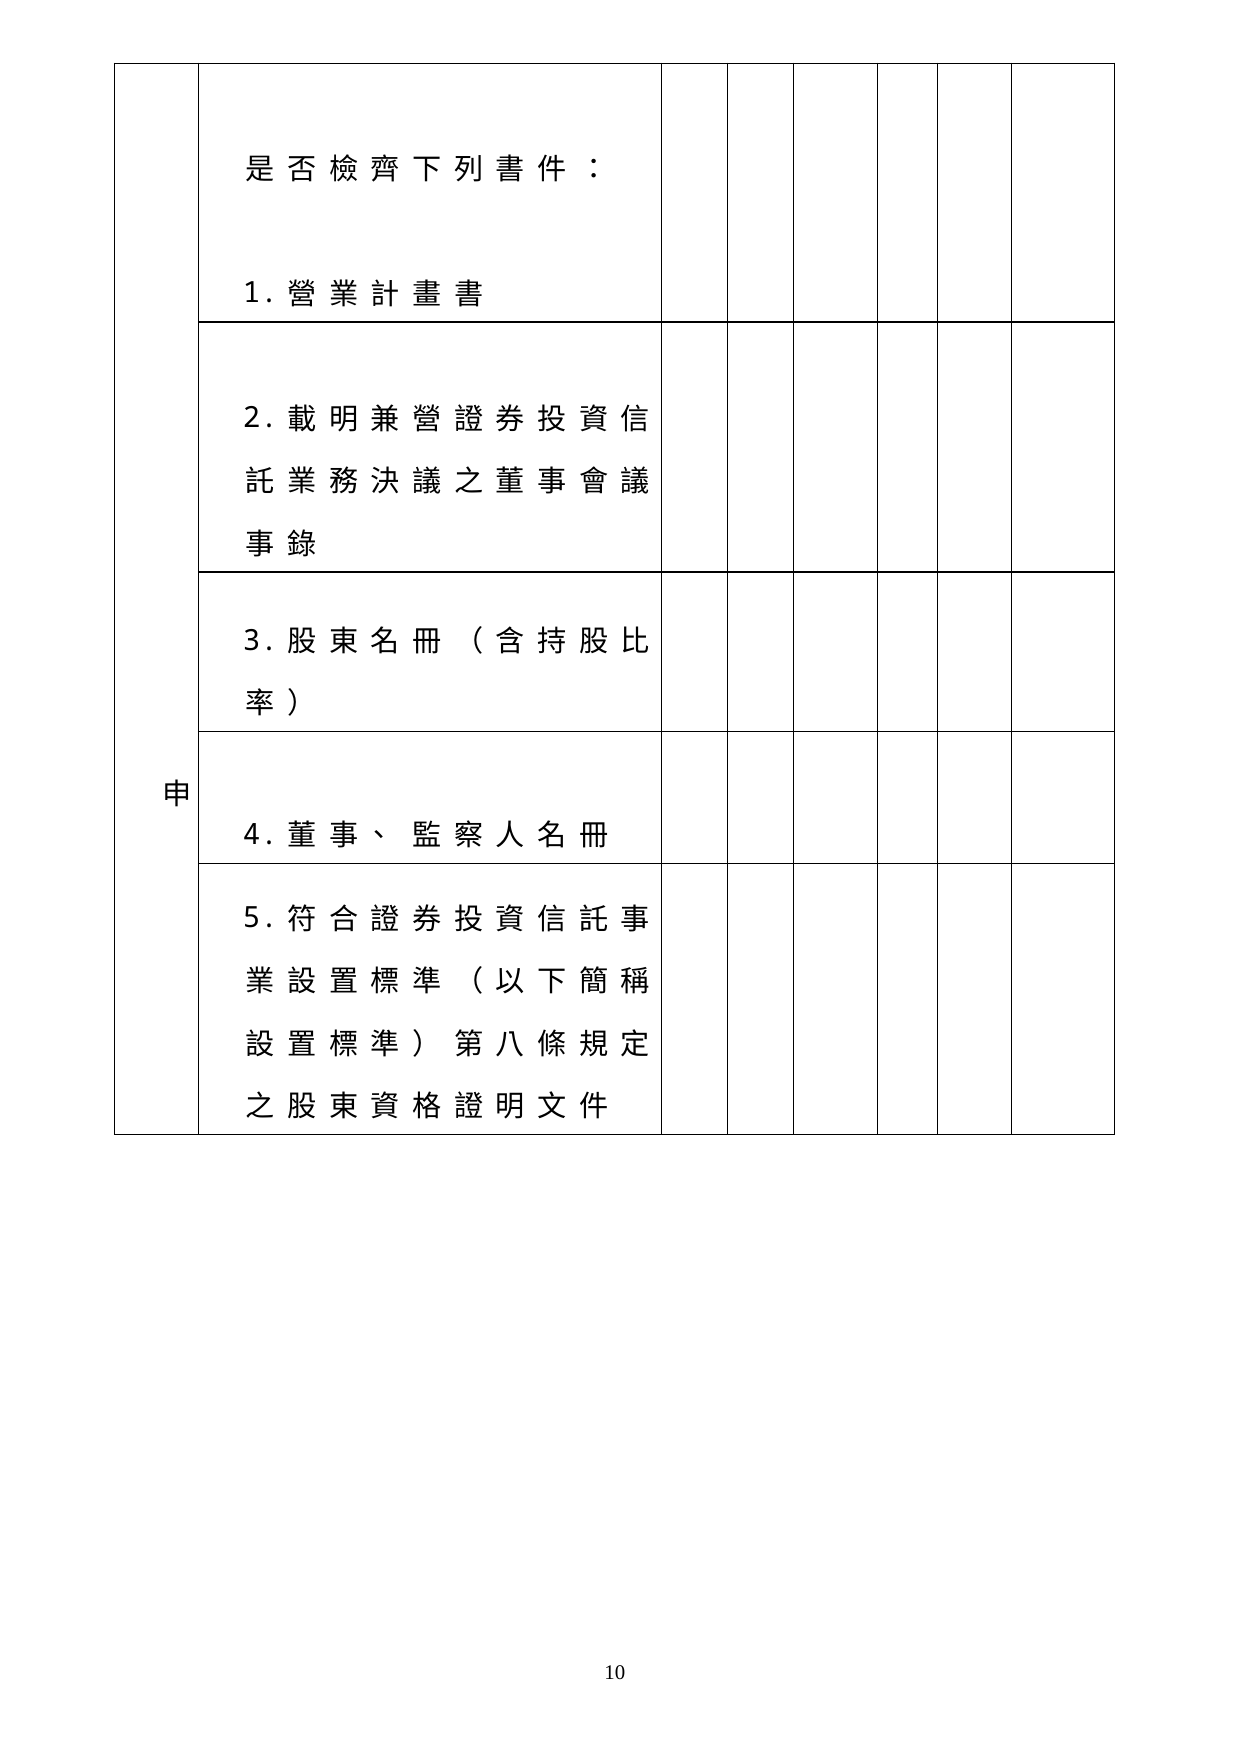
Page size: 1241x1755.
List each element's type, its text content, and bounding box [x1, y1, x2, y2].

table_cell [794, 573, 877, 731]
table_cell [878, 864, 937, 1134]
table_cell [938, 323, 1011, 571]
table_cell [662, 323, 727, 571]
table_cell [728, 573, 793, 731]
table_cell 4.董事、監察人名冊 [199, 732, 661, 863]
table_cell [662, 864, 727, 1134]
table_cell 是否檢齊下列書件： 1.營業計畫書 [199, 64, 661, 321]
table_cell 2.載明兼營證券投資信託業務決議之董事會議事錄 [199, 323, 661, 571]
table_cell [938, 64, 1011, 321]
table_cell 申 [115, 64, 198, 1134]
table_cell [1012, 64, 1114, 321]
table_cell [878, 573, 937, 731]
table_cell [794, 323, 877, 571]
table_cell [1012, 323, 1114, 571]
table_cell [662, 732, 727, 863]
table_cell [728, 323, 793, 571]
table_cell [662, 64, 727, 321]
table_cell [794, 64, 877, 321]
table_cell [662, 573, 727, 731]
table_cell [1012, 864, 1114, 1134]
table_cell 5.符合證券投資信託事業設置標準（以下簡稱設置標準）第八條規定之股東資格證明文件 [199, 864, 661, 1134]
table_cell [794, 732, 877, 863]
table_cell [728, 64, 793, 321]
table_cell [728, 864, 793, 1134]
table_cell [878, 323, 937, 571]
table_cell [878, 64, 937, 321]
table_cell 3.股東名冊（含持股比率） [199, 573, 661, 731]
table_cell [728, 732, 793, 863]
table_cell [938, 864, 1011, 1134]
table_cell [938, 732, 1011, 863]
table_cell [938, 573, 1011, 731]
table_cell [1012, 573, 1114, 731]
table_cell [794, 864, 877, 1134]
table_cell [878, 732, 937, 863]
table_cell [1012, 732, 1114, 863]
